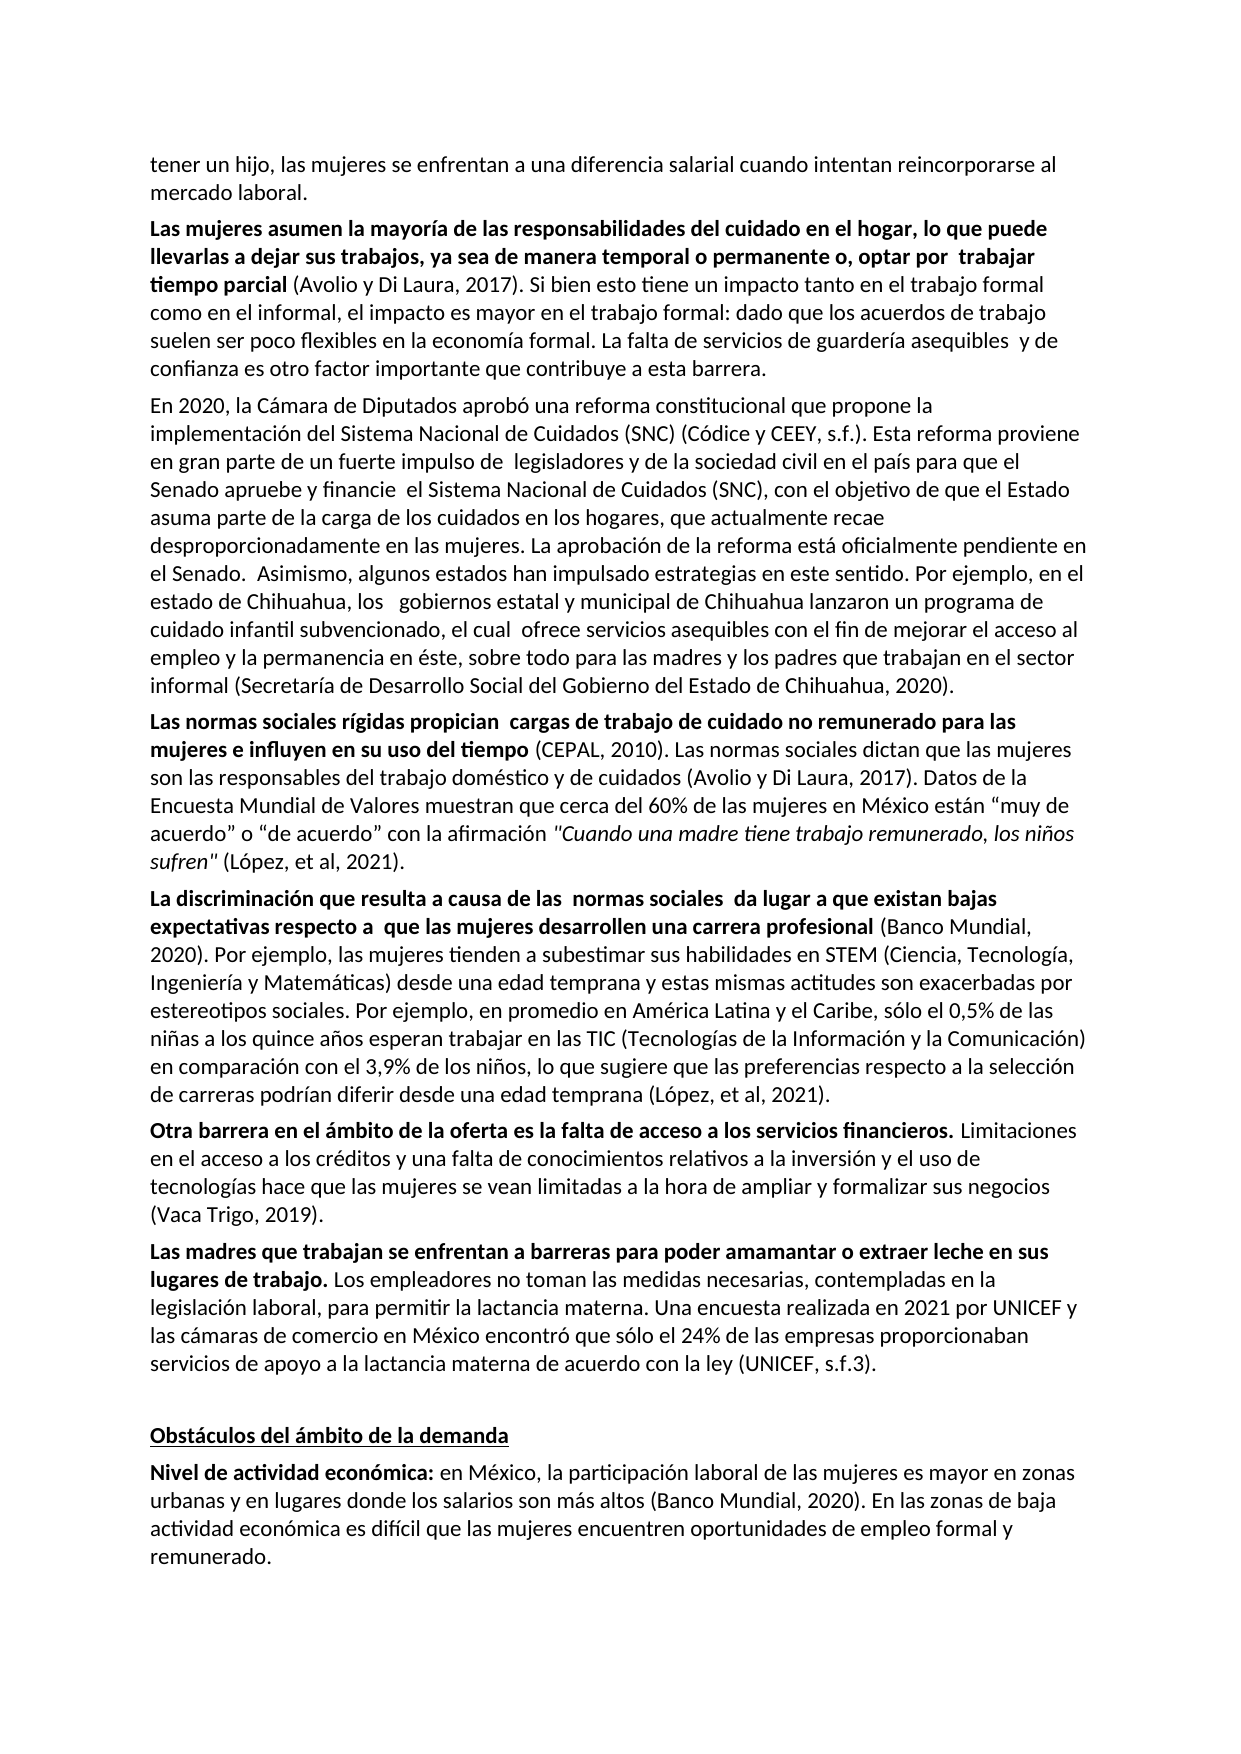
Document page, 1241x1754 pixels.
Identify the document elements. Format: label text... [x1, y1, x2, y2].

text Obstáculos del ámbito de la demanda [150, 1422, 1090, 1449]
text tener un hijo, las mujeres se enfrentan a una diferencia salarial cuando intentan reincorporarse al mercado laboral. [150, 150, 1090, 206]
text Las normas sociales rígidas propician cargas de trabajo de cuidado no remunerado para las mujeres e influyen en su uso del tiempo (CEPAL, 2010). Las normas sociales dictan que las mujeres son las responsables del trabajo doméstico y de cuidados (Avolio y Di Laura, 2017). Datos de la Encuesta Mundial de Valores muestran que cerca del 60% de las mujeres en México están “muy de acuerdo” o “de acuerdo” con la afirmación "Cuando una madre tiene trabajo remunerado, los niños sufren" (López, et al, 2021). [150, 707, 1090, 876]
text Las madres que trabajan se enfrentan a barreras para poder amamantar o extraer leche en sus lugares de trabajo. Los empleadores no toman las medidas necesarias, contempladas en la legislación laboral, para permitir la lactancia materna. Una encuesta realizada en 2021 por UNICEF y las cámaras de comercio en México encontró que sólo el 24% de las empresas proporcionaban servicios de apoyo a la lactancia materna de acuerdo con la ley (UNICEF, s.f.3). [150, 1237, 1090, 1377]
text Otra barrera en el ámbito de la oferta es la falta de acceso a los servicios financieros. Limitaciones en el acceso a los créditos y una falta de conocimientos relativos a la inversión y el uso de tecnologías hace que las mujeres se vean limitadas a la hora de ampliar y formalizar sus negocios (Vaca Trigo, 2019). [150, 1116, 1090, 1228]
text En 2020, la Cámara de Diputados aprobó una reforma constitucional que propone la implementación del Sistema Nacional de Cuidados (SNC) (Códice y CEEY, s.f.). Esta reforma proviene en gran parte de un fuerte impulso de legisladores y de la sociedad civil en el país para que el Senado apruebe y financie el Sistema Nacional de Cuidados (SNC), con el objetivo de que el Estado asuma parte de la carga de los cuidados en los hogares, que actualmente recae desproporcionadamente en las mujeres. La aprobación de la reforma está oficialmente pendiente en el Senado. Asimismo, algunos estados han impulsado estrategias en este sentido. Por ejemplo, en el estado de Chihuahua, los gobiernos estatal y municipal de Chihuahua lanzaron un programa de cuidado infantil subvencionado, el cual ofrece servicios asequibles con el fin de mejorar el acceso al empleo y la permanencia en éste, sobre todo para las madres y los padres que trabajan en el sector informal (Secretaría de Desarrollo Social del Gobierno del Estado de Chihuahua, 2020). [150, 391, 1090, 699]
text Las mujeres asumen la mayoría de las responsabilidades del cuidado en el hogar, lo que puede llevarlas a dejar sus trabajos, ya sea de manera temporal o permanente o, optar por trabajar tiempo parcial (Avolio y Di Laura, 2017). Si bien esto tiene un impacto tanto en el trabajo formal como en el informal, el impacto es mayor en el trabajo formal: dado que los acuerdos de trabajo suelen ser poco flexibles en la economía formal. La falta de servicios de guardería asequibles y de confianza es otro factor importante que contribuye a esta barrera. [150, 214, 1090, 382]
text La discriminación que resulta a causa de las normas sociales da lugar a que existan bajas expectativas respecto a que las mujeres desarrollen una carrera profesional (Banco Mundial, 2020). Por ejemplo, las mujeres tienden a subestimar sus habilidades en STEM (Ciencia, Tecnología, Ingeniería y Matemáticas) desde una edad temprana y estas mismas actitudes son exacerbadas por estereotipos sociales. Por ejemplo, en promedio en América Latina y el Caribe, sólo el 0,5% de las niñas a los quince años esperan trabajar en las TIC (Tecnologías de la Información y la Comunicación) en comparación con el 3,9% de los niños, lo que sugiere que las preferencias respecto a la selección de carreras podrían diferir desde una edad temprana (López, et al, 2021). [150, 884, 1090, 1108]
text Nivel de actividad económica: en México, la participación laboral de las mujeres es mayor en zonas urbanas y en lugares donde los salarios son más altos (Banco Mundial, 2020). En las zonas de baja actividad económica es difícil que las mujeres encuentren oportunidades de empleo formal y remunerado. [150, 1458, 1090, 1570]
